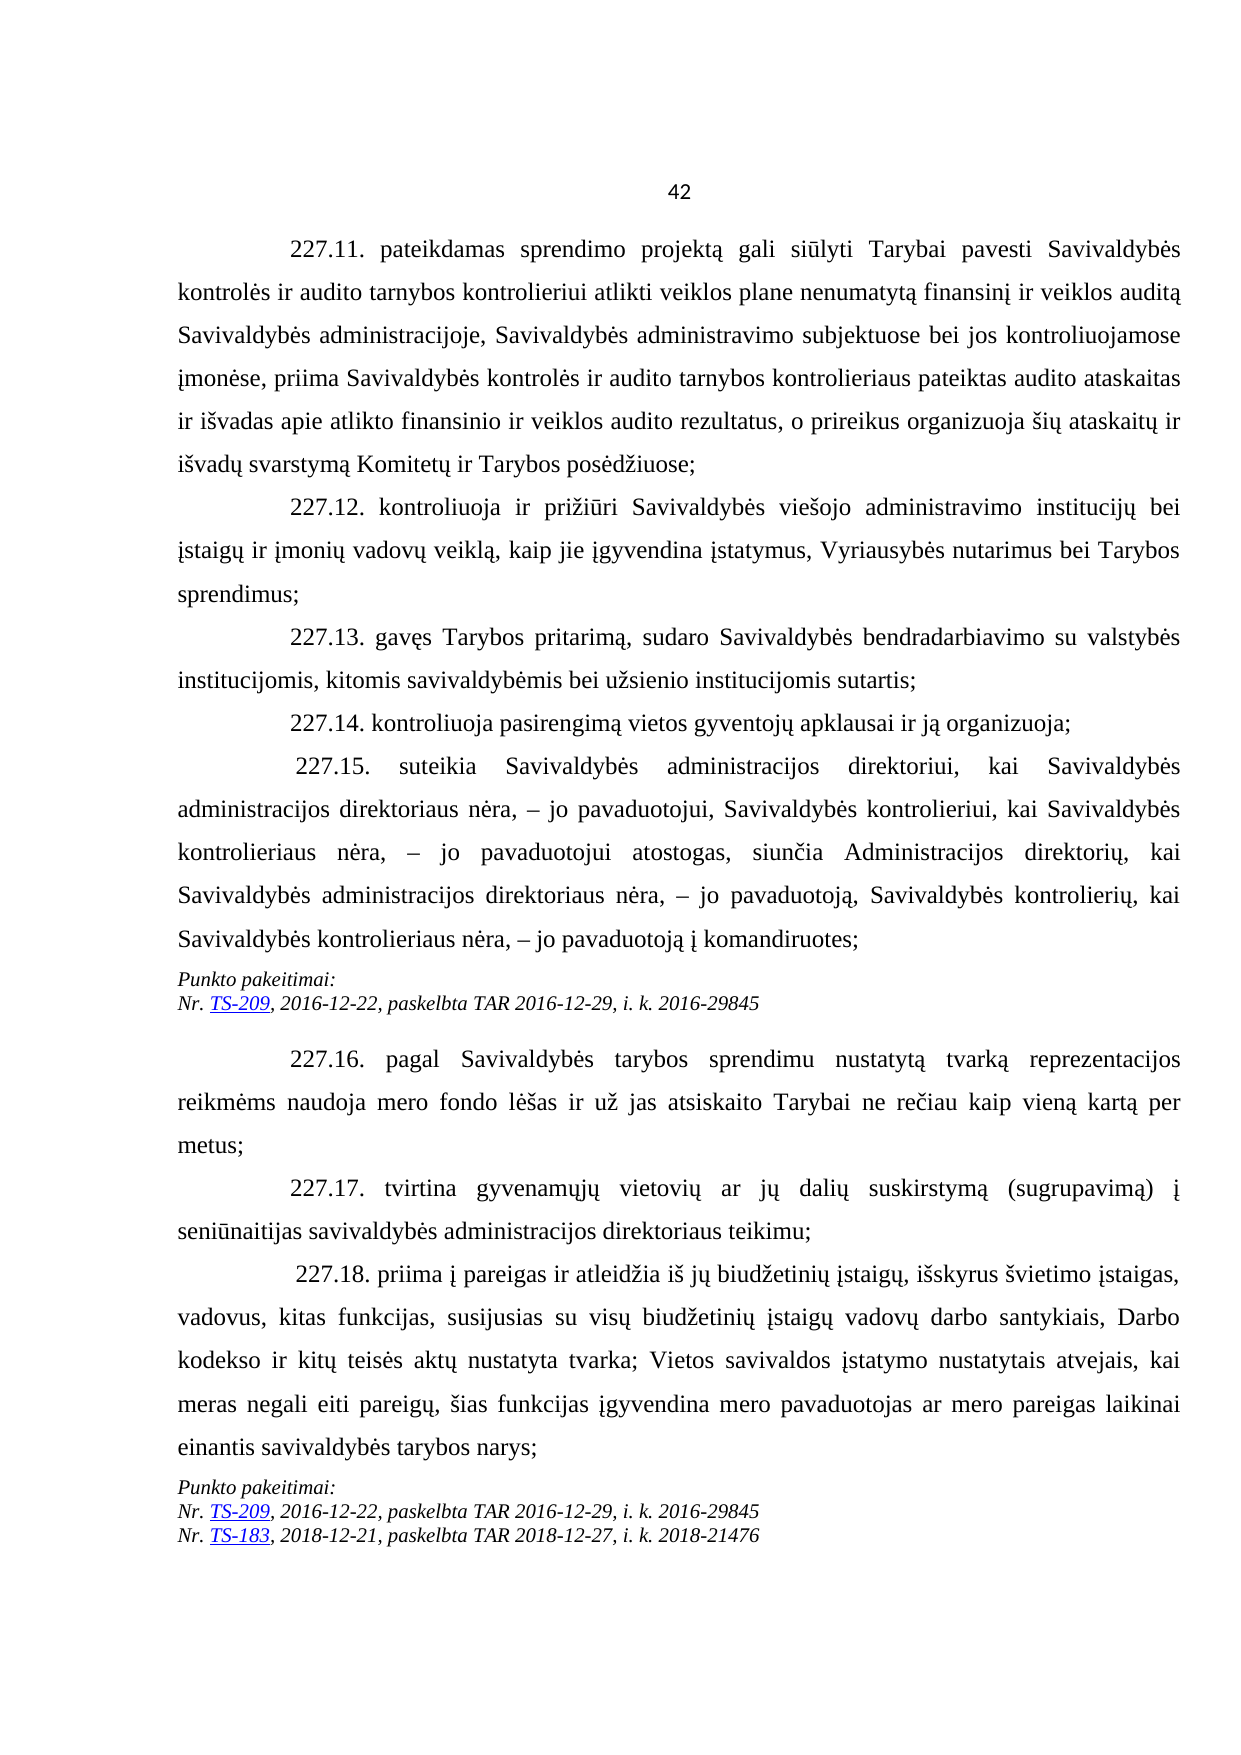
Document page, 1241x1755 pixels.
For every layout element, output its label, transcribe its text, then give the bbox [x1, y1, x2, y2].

text Nr. TS-209, 2016-12-22, paskelbta TAR 2016-12-29, i. k. 2016-29845 [177, 1499, 1181, 1523]
text 227.15. suteikia Savivaldybės administracijos direktoriui, kai Savivaldybės administracijos direktoriaus nėra, – jo pavaduotojui, Savivaldybės kontrolieriui, kai Savivaldybės kontrolieriaus nėra, – jo pavaduotojui atostogas, siunčia Administracijos direktorių, kai Savivaldybės administracijos direktoriaus nėra, – jo pavaduotoją, Savivaldybės kontrolierių, kai Savivaldybės kontrolieriaus nėra, – jo pavaduotoją į komandiruotes; [177, 751, 1181, 952]
text 227.18. priima į pareigas ir atleidžia iš jų biudžetinių įstaigų, išskyrus švietimo įstaigas, vadovus, kitas funkcijas, susijusias su visų biudžetinių įstaigų vadovų darbo santykiais, Darbo kodekso ir kitų teisės aktų nustatyta tvarka; Vietos savivaldos įstatymo nustatytais atvejais, kai meras negali eiti pareigų, šias funkcijas įgyvendina mero pavaduotojas ar mero pareigas laikinai einantis savivaldybės tarybos narys; [177, 1259, 1181, 1461]
text 227.17. tvirtina gyvenamųjų vietovių ar jų dalių suskirstymą (sugrupavimą) į seniūnaitijas savivaldybės administracijos direktoriaus teikimu; [177, 1173, 1181, 1245]
text 227.11. pateikdamas sprendimo projektą gali siūlyti Tarybai pavesti Savivaldybės kontrolės ir audito tarnybos kontrolieriui atlikti veiklos plane nenumatytą finansinį ir veiklos auditą Savivaldybės administracijoje, Savivaldybės administravimo subjektuose bei jos kontroliuojamose įmonėse, priima Savivaldybės kontrolės ir audito tarnybos kontrolieriaus pateiktas audito ataskaitas ir išvadas apie atlikto finansinio ir veiklos audito rezultatus, o prireikus organizuoja šių ataskaitų ir išvadų svarstymą Komitetų ir Tarybos posėdžiuose; [177, 234, 1181, 478]
text 227.12. kontroliuoja ir prižiūri Savivaldybės viešojo administravimo institucijų bei įstaigų ir įmonių vadovų veiklą, kaip jie įgyvendina įstatymus, Vyriausybės nutarimus bei Tarybos sprendimus; [177, 492, 1181, 607]
text Punkto pakeitimai: [177, 1475, 1181, 1499]
text 227.13. gavęs Tarybos pritarimą, sudaro Savivaldybės bendradarbiavimo su valstybės institucijomis, kitomis savivaldybėmis bei užsienio institucijomis sutartis; [177, 622, 1181, 694]
text 227.14. kontroliuoja pasirengimą vietos gyventojų apklausai ir ją organizuoja; [177, 708, 1181, 737]
text Punkto pakeitimai: [177, 967, 1181, 991]
text 227.16. pagal Savivaldybės tarybos sprendimu nustatytą tvarką reprezentacijos reikmėms naudoja mero fondo lėšas ir už jas atsiskaito Tarybai ne rečiau kaip vieną kartą per metus; [177, 1044, 1181, 1159]
text Nr. TS-209, 2016-12-22, paskelbta TAR 2016-12-29, i. k. 2016-29845 [177, 991, 1181, 1015]
text Nr. TS-183, 2018-12-21, paskelbta TAR 2018-12-27, i. k. 2018-21476 [177, 1523, 1181, 1547]
